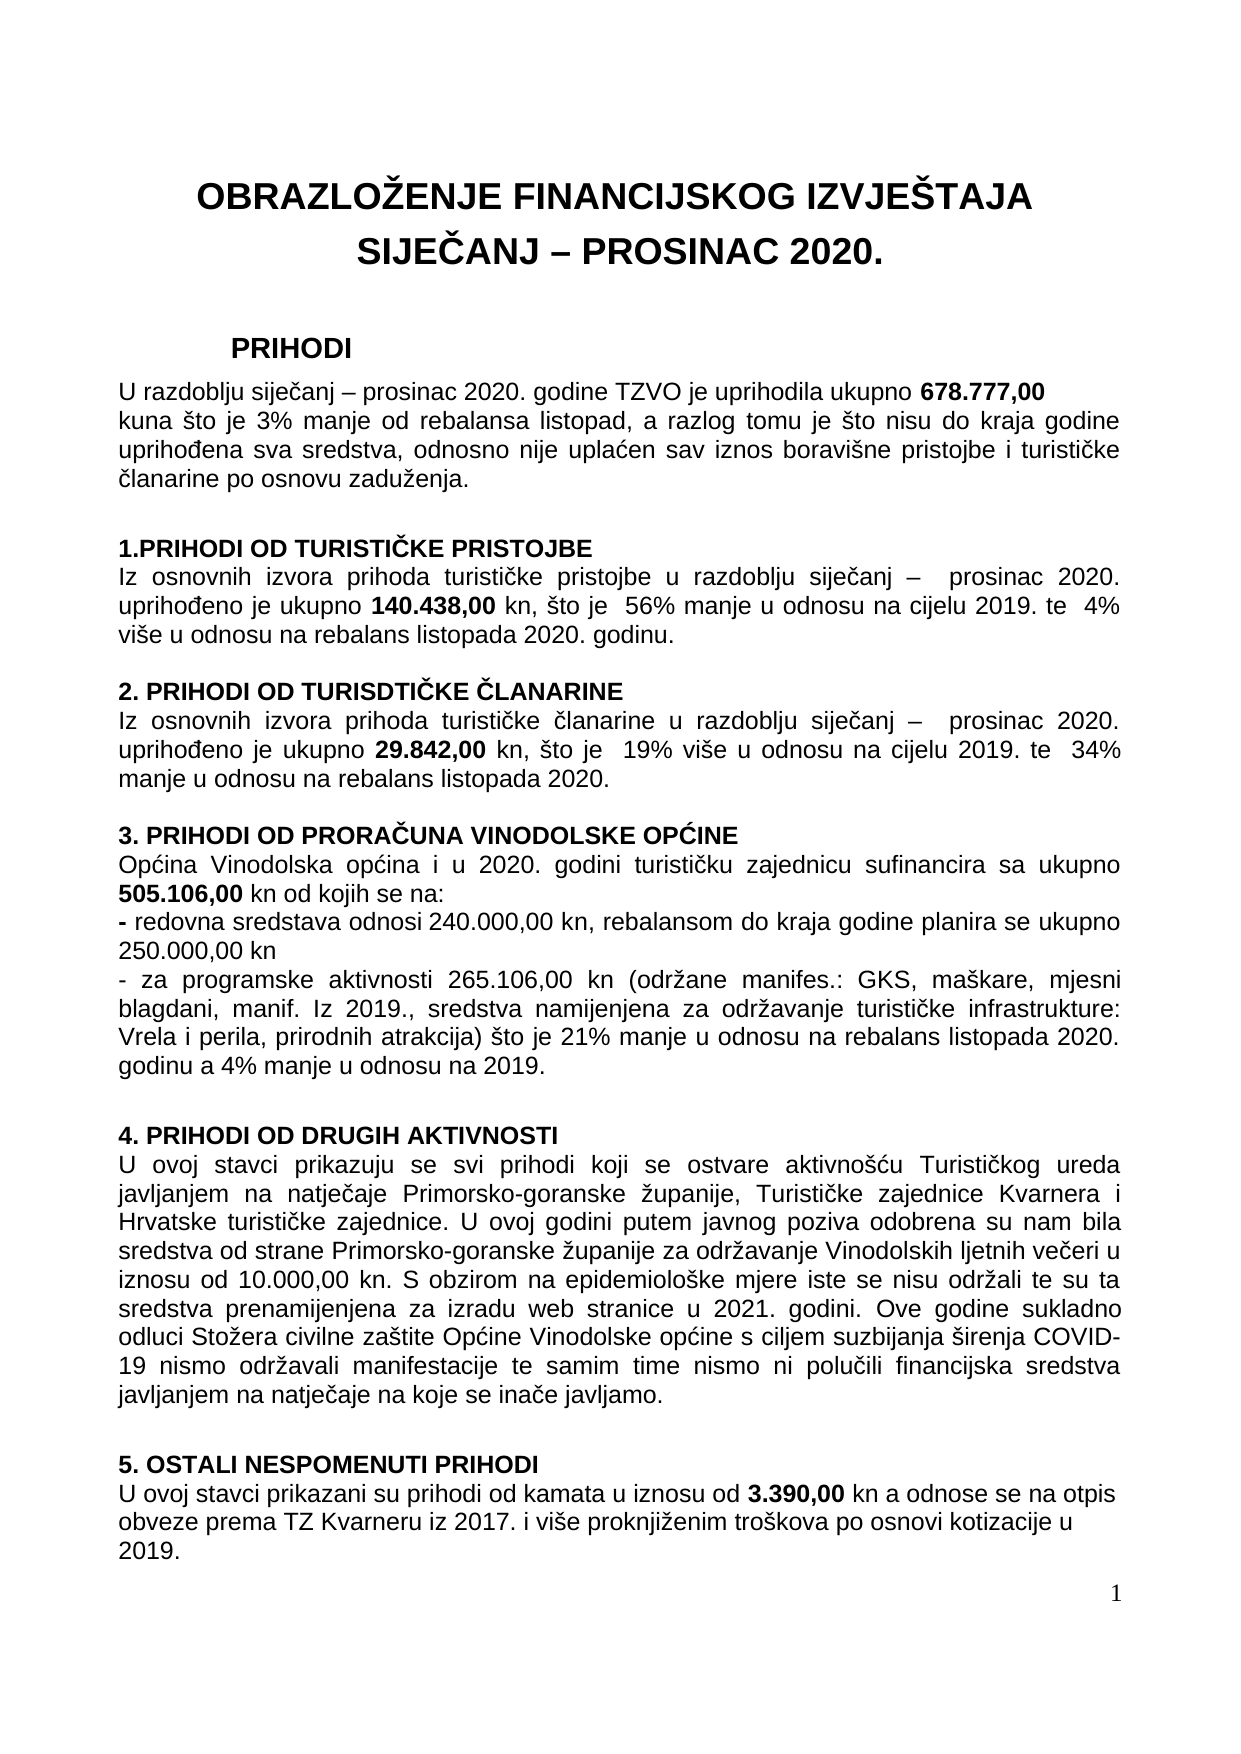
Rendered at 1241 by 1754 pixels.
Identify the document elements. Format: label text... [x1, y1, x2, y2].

text Iz osnovnih izvora prihoda turističke članarine u razdoblju siječanj – prosinac 2020. uprihođeno je ukupno 29.842,00 kn, što je 19% više u odnosu na cijelu 2019. te 34% manje u odnosu na rebalans listopada 2020. [118, 706, 1122, 792]
text 5. OSTALI NESPOMENUTI PRIHODI [118, 1450, 1122, 1478]
text - za programske aktivnosti 265.106,00 kn (održane manifes.: GKS, maškare, mjesni blagdani, manif. Iz 2019., sredstva namijenjena za održavanje turističke infrastrukture: Vrela i perila, prirodnih atrakcija) što je 21% manje u odnosu na rebalans listopada 2020. godinu a 4% manje u odnosu na 2019. [118, 965, 1122, 1080]
text 2. PRIHODI OD TURISDTIČKE ČLANARINE [118, 677, 1122, 706]
text Iz osnovnih izvora prihoda turističke pristojbe u razdoblju siječanj – prosinac 2020. uprihođeno je ukupno 140.438,00 kn, što je 56% manje u odnosu na cijelu 2019. te 4% više u odnosu na rebalans listopada 2020. godinu. [118, 562, 1122, 648]
text kuna što je 3% manje od rebalansa listopad, a razlog tomu je što nisu do kraja godine uprihođena sva sredstva, odnosno nije uplaćen sav iznos boravišne pristojbe i turističke članarine po osnovu zaduženja. [118, 406, 1122, 492]
text OBRAZLOŽENJE FINANCIJSKOG IZVJEŠTAJA [118, 174, 1122, 217]
text SIJEČANJ – PROSINAC 2020. [118, 229, 1122, 273]
text PRIHODI [231, 331, 1122, 365]
text - redovna sredstava odnosi 240.000,00 kn, rebalansom do kraja godine planira se ukupno 250.000,00 kn [118, 907, 1122, 965]
text 3. PRIHODI OD PRORAČUNA VINODOLSKE OPĆINE [118, 821, 1122, 850]
text 1.PRIHODI OD TURISTIČKE PRISTOJBE [118, 533, 1122, 562]
text 4. PRIHODI OD DRUGIH AKTIVNOSTI [118, 1121, 1122, 1150]
text U ovoj stavci prikazani su prihodi od kamata u iznosu od 3.390,00 kn a odnose se na otpis obveze prema TZ Kvarneru iz 2017. i više proknjiženim troškova po osnovi kotizacije u 2019. [118, 1478, 1122, 1565]
text U ovoj stavci prikazuju se svi prihodi koji se ostvare aktivnošću Turističkog ureda javljanjem na natječaje Primorsko-goranske županije, Turističke zajednice Kvarnera i Hrvatske turističke zajednice. U ovoj godini putem javnog poziva odobrena su nam bila sredstva od strane Primorsko-goranske županije za održavanje Vinodolskih ljetnih večeri u iznosu od 10.000,00 kn. S obzirom na epidemiološke mjere iste se nisu održali te su ta sredstva prenamijenjena za izradu web stranice u 2021. godini. Ove godine sukladno odluci Stožera civilne zaštite Općine Vinodolske općine s ciljem suzbijanja širenja COVID-19 nismo održavali manifestacije te samim time nismo ni polučili financijska sredstva javljanjem na natječaje na koje se inače javljamo. [118, 1150, 1122, 1408]
text U razdoblju siječanj – prosinac 2020. godine TZVO je uprihodila ukupno 678.777,00 [118, 377, 1122, 406]
text Općina Vinodolska općina i u 2020. godini turističku zajednicu sufinancira sa ukupno 505.106,00 kn od kojih se na: [118, 850, 1122, 907]
